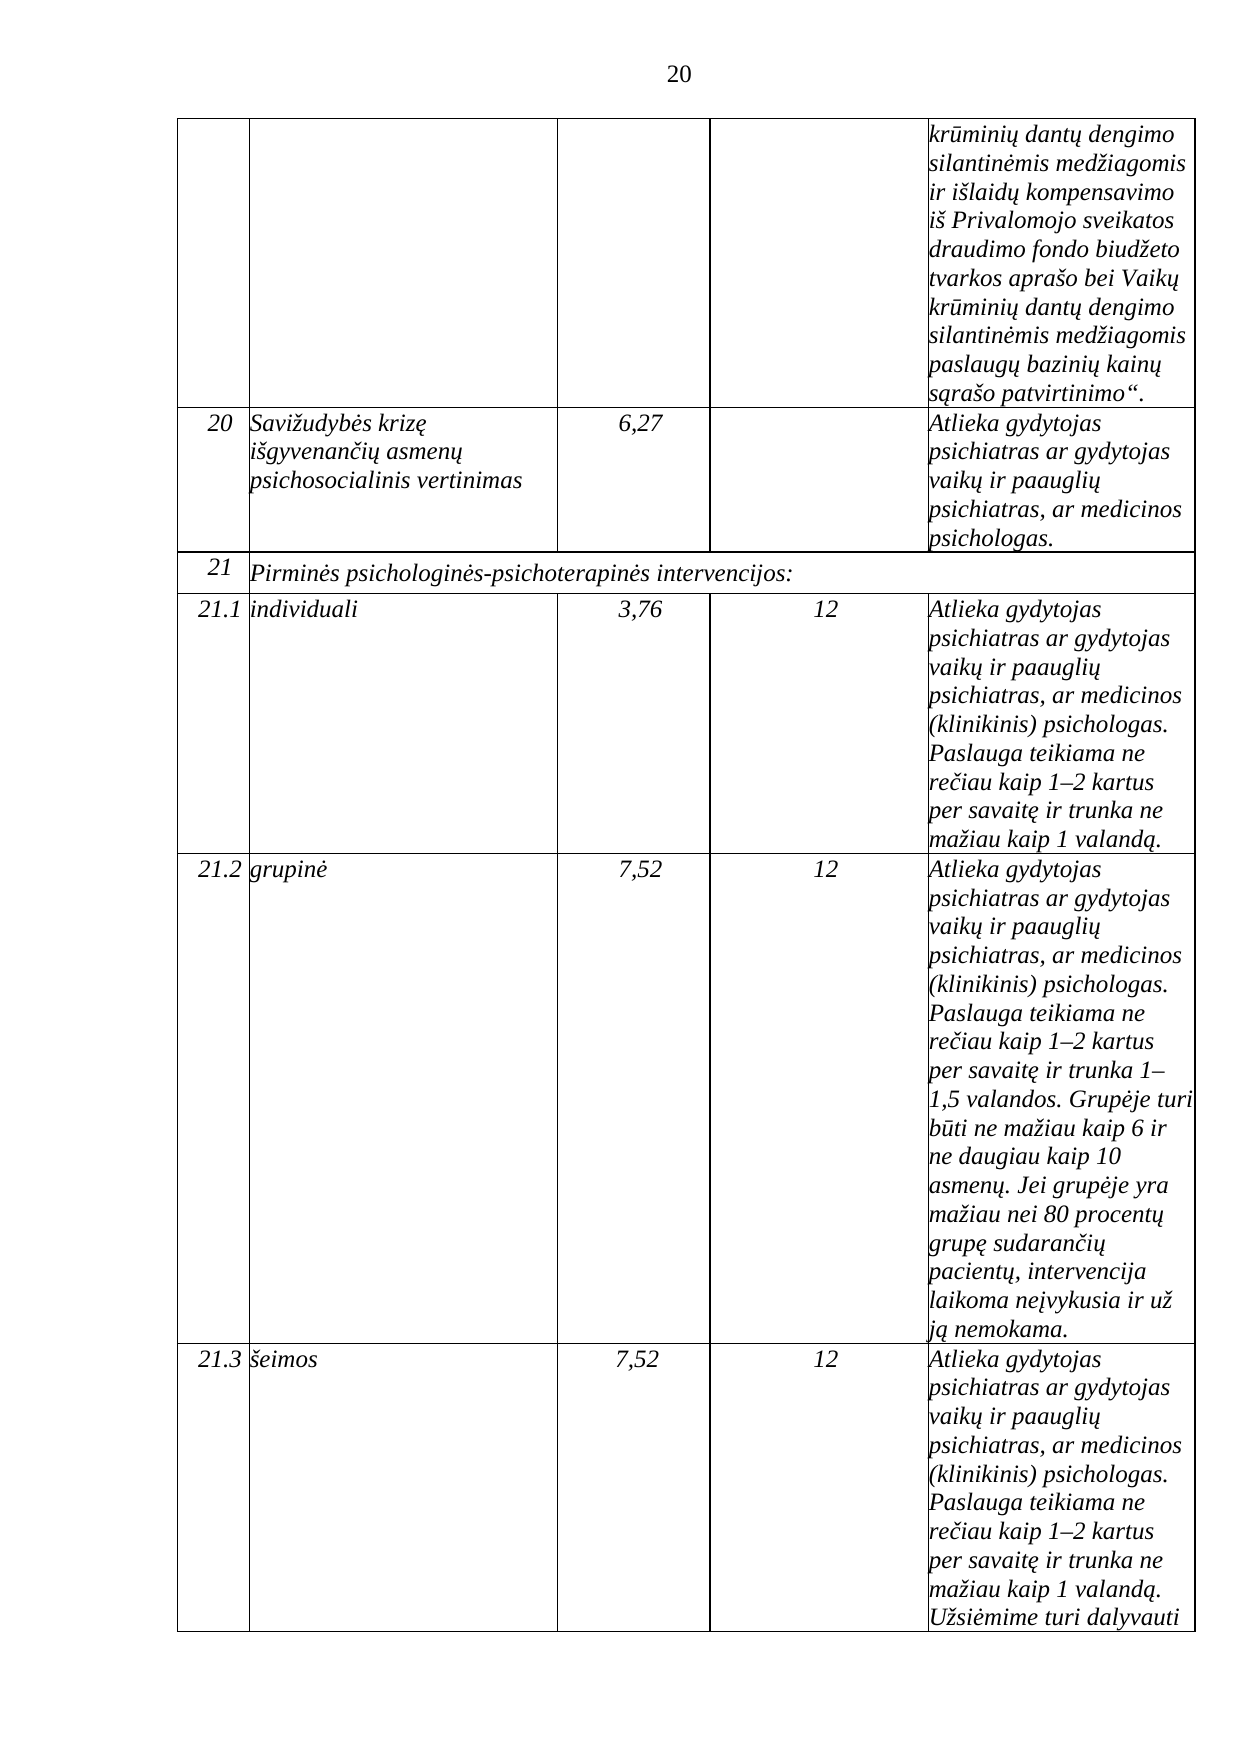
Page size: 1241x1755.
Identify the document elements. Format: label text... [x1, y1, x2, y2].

table_cell [1196, 118, 1226, 407]
table_cell [250, 119, 557, 407]
table_cell [1196, 593, 1226, 853]
table_cell 21.1 [178, 594, 249, 853]
table_cell 6,27 [558, 408, 709, 551]
table_cell 7,52 [558, 1344, 709, 1631]
table_cell Atlieka gydytojas psichiatras ar gydytojas vaikų ir paauglių psichiatras, ar medicinos (klinikinis) psichologas. Paslauga teikiama ne rečiau kaip 1–2 kartus per savaitę ir trunka 1–1,5 valandos. Grupėje turi būti ne mažiau kaip 6 ir ne daugiau kaip 10 asmenų. Jei grupėje yra mažiau nei 80 procentų grupę sudarančių pacientų, intervencija laikoma neįvykusia ir už ją nemokama. [929, 854, 1194, 1343]
table_cell 3,76 [558, 594, 709, 853]
table_cell 21.2 [178, 854, 249, 1343]
table_cell [1196, 1343, 1226, 1631]
table_cell [711, 408, 928, 551]
table_cell [558, 119, 709, 407]
table_cell šeimos [250, 1344, 557, 1631]
table_cell 12 [711, 594, 928, 853]
table_cell krūminių dantų dengimo silantinėmis medžiagomis ir išlaidų kompensavimo iš Privalomojo sveikatos draudimo fondo biudžeto tvarkos aprašo bei Vaikų krūminių dantų dengimo silantinėmis medžiagomis paslaugų bazinių kainų sąrašo patvirtinimo“. [929, 119, 1194, 407]
table_cell 21 [178, 553, 249, 593]
table_cell [1196, 407, 1226, 551]
table_cell Atlieka gydytojas psichiatras ar gydytojas vaikų ir paauglių psichiatras, ar medicinos (klinikinis) psichologas. Paslauga teikiama ne rečiau kaip 1–2 kartus per savaitę ir trunka ne mažiau kaip 1 valandą. Užsiėmime turi dalyvauti [929, 1344, 1194, 1631]
table_cell 20 [178, 408, 249, 551]
table_cell grupinė [250, 854, 557, 1343]
table_cell 7,52 [558, 854, 709, 1343]
table_cell [1196, 551, 1226, 593]
table_cell 12 [711, 854, 928, 1343]
table_cell Savižudybės krizę išgyvenančių asmenų psichosocialinis vertinimas [250, 408, 557, 551]
table_cell Atlieka gydytojas psichiatras ar gydytojas vaikų ir paauglių psichiatras, ar medicinos (klinikinis) psichologas. Paslauga teikiama ne rečiau kaip 1–2 kartus per savaitę ir trunka ne mažiau kaip 1 valandą. [929, 594, 1194, 853]
table_cell [711, 119, 928, 407]
table_cell Atlieka gydytojas psichiatras ar gydytojas vaikų ir paauglių psichiatras, ar medicinos psichologas. [929, 408, 1194, 551]
table_cell Pirminės psichologinės-psichoterapinės intervencijos: [250, 553, 1194, 593]
table_cell 21.3 [178, 1344, 249, 1631]
table_cell individuali [250, 594, 557, 853]
table_cell 12 [711, 1344, 928, 1631]
table_cell [178, 119, 249, 407]
table_cell [1196, 853, 1226, 1343]
